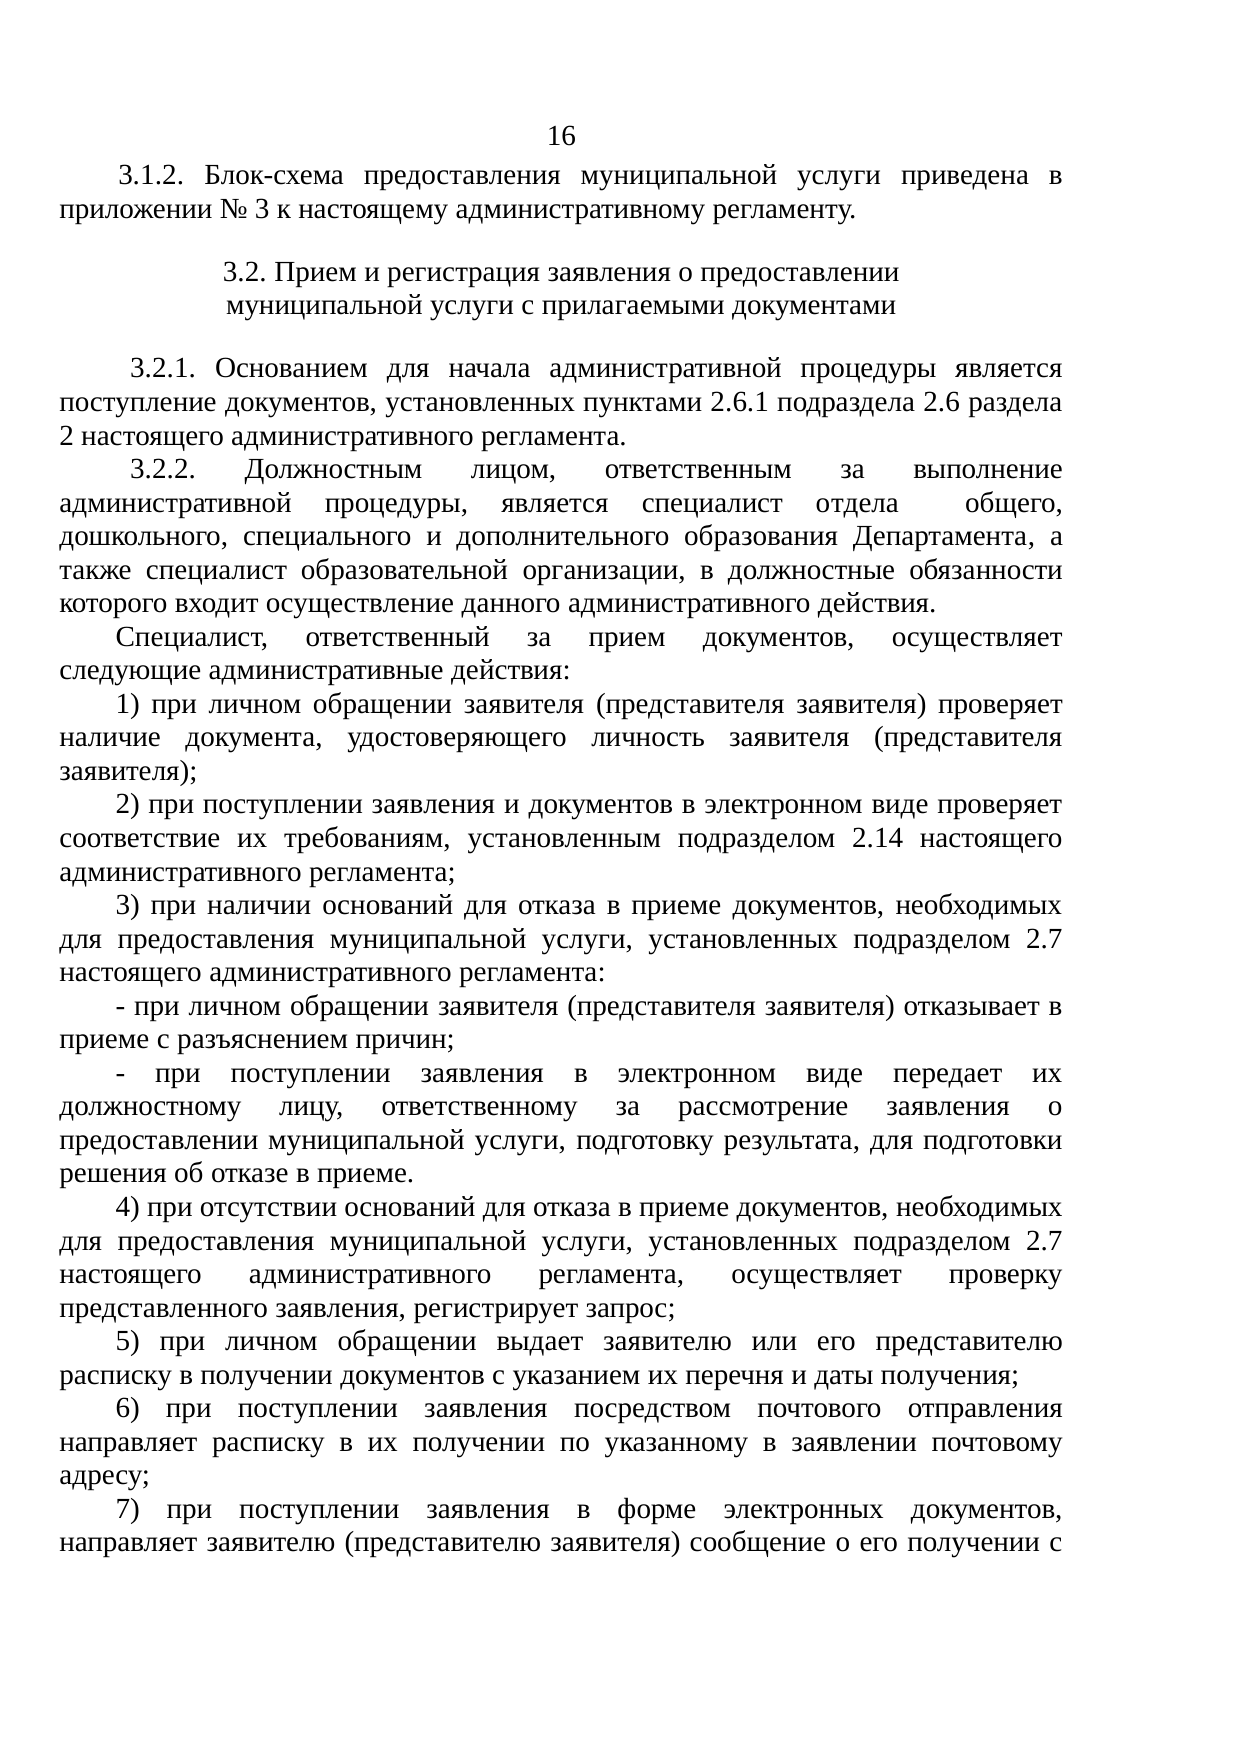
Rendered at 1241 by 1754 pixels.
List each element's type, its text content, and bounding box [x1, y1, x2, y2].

text 3.2.1. Основанием для начала административной процедуры является поступление документов, установленных пунктами 2.6.1 подраздела 2.6 раздела 2 настоящего административного регламента. [59, 351, 1063, 451]
text - при поступлении заявления в электронном виде передает их должностному лицу, ответственному за рассмотрение заявления о предоставлении муниципальной услуги, подготовку результата, для подготовки решения об отказе в приеме. [59, 1055, 1063, 1189]
text 3.2.2. Должностным лицом, ответственным за выполнение административной процедуры, является специалист отдела общего, дошкольного, специального и дополнительного образования Департамента, а также специалист образовательной организации, в должностные обязанности которого входит осуществление данного административного действия. [59, 451, 1063, 619]
text 2) при поступлении заявления и документов в электронном виде проверяет соответствие их требованиям, установленным подразделом 2.14 настоящего административного регламента; [59, 787, 1063, 887]
text 3) при наличии оснований для отказа в приеме документов, необходимых для предоставления муниципальной услуги, установленных подразделом 2.7 настоящего административного регламента: [59, 887, 1063, 988]
text 7) при поступлении заявления в форме электронных документов, направляет заявителю (представителю заявителя) сообщение о его получении с [59, 1491, 1063, 1558]
text 4) при отсутствии оснований для отказа в приеме документов, необходимых для предоставления муниципальной услуги, установленных подразделом 2.7 настоящего административного регламента, осуществляет проверку представленного заявления, регистрирует запрос; [59, 1189, 1063, 1323]
text 3.2. Прием и регистрация заявления о предоставлении муниципальной услуги с прилагаемыми документами [59, 254, 1063, 321]
text 3.1.2. Блок-схема предоставления муниципальной услуги приведена в приложении № 3 к настоящему административному регламенту. [59, 158, 1063, 225]
text 5) при личном обращении выдает заявителю или его представителю расписку в получении документов с указанием их перечня и даты получения; [59, 1323, 1063, 1391]
text - при личном обращении заявителя (представителя заявителя) отказывает в приеме с разъяснением причин; [59, 988, 1063, 1055]
text Специалист, ответственный за прием документов, осуществляет следующие административные действия: [59, 619, 1063, 686]
text 1) при личном обращении заявителя (представителя заявителя) проверяет наличие документа, удостоверяющего личность заявителя (представителя заявителя); [59, 686, 1063, 787]
text 6) при поступлении заявления посредством почтового отправления направляет расписку в их получении по указанному в заявлении почтовому адресу; [59, 1391, 1063, 1491]
